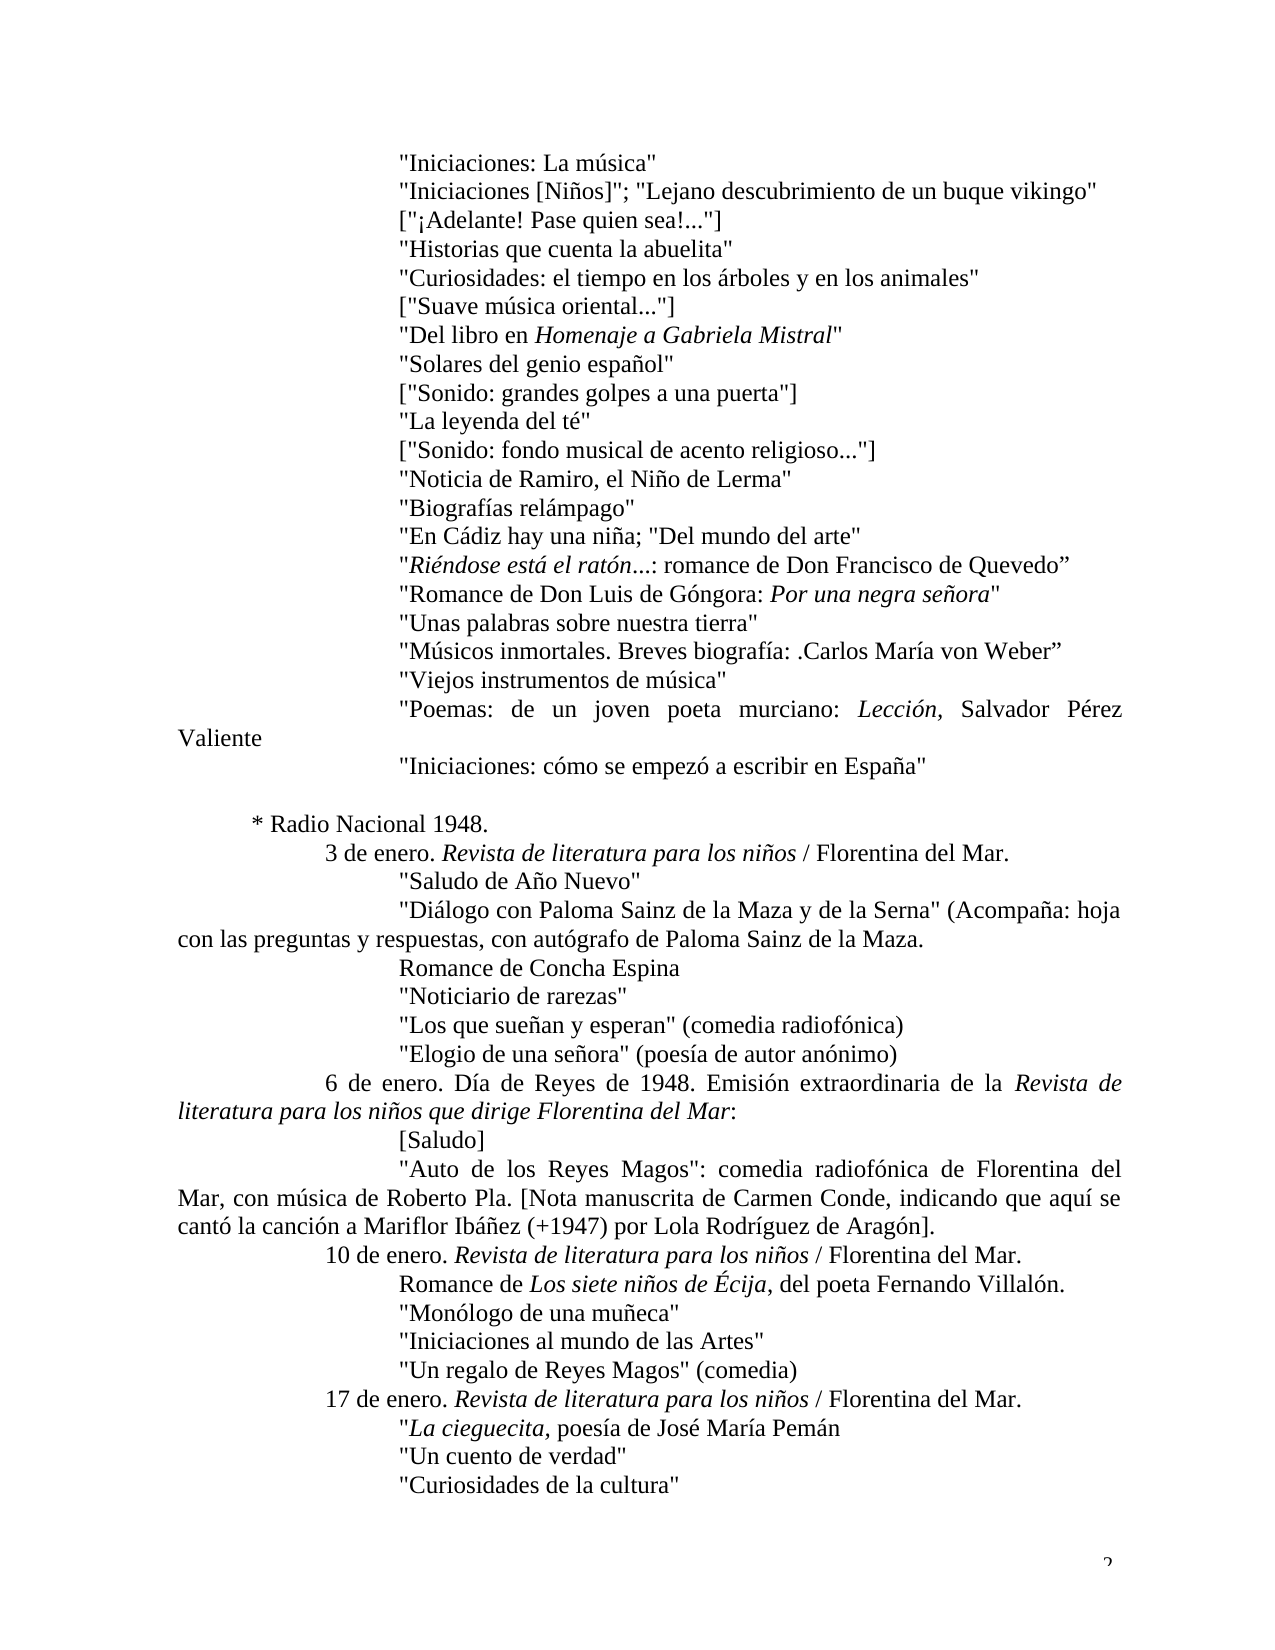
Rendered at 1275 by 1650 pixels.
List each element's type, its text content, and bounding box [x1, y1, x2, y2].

text "Viejos instrumentos de música" [177, 665, 1122, 694]
text "Un regalo de Reyes Magos" (comedia) [177, 1355, 1122, 1384]
text * Radio Nacional 1948. [177, 809, 1122, 838]
text "Diálogo con Paloma Sainz de la Maza y de la Serna" (Acompaña: hoja con las preguntas y respuestas, con autógrafo de Paloma Sainz de la Maza. [177, 895, 1122, 953]
text "Iniciaciones al mundo de las Artes" [177, 1326, 1122, 1355]
text "Romance de Don Luis de Góngora: Por una negra señora" [177, 579, 1122, 608]
text "Auto de los Reyes Magos": comedia radiofónica de Florentina del Mar, con música de Roberto Pla. [Nota manuscrita de Carmen Conde, indicando que aquí se cantó la canción a Mariflor Ibáñez (+1947) por Lola Rodríguez de Aragón]. [177, 1154, 1122, 1240]
text 17 de enero. Revista de literatura para los niños / Florentina del Mar. [177, 1384, 1122, 1413]
text [Saludo] [177, 1125, 1122, 1154]
text "Un cuento de verdad" [177, 1441, 1122, 1470]
text "Riéndose está el ratón...: romance de Don Francisco de Quevedo” [177, 550, 1122, 579]
text "Biografías relámpago" [177, 493, 1122, 521]
text "Iniciaciones: cómo se empezó a escribir en España" [177, 751, 1122, 780]
text 10 de enero. Revista de literatura para los niños / Florentina del Mar. [177, 1240, 1122, 1269]
text ["Suave música oriental..."] [177, 291, 1122, 320]
text "Saludo de Año Nuevo" [177, 866, 1122, 895]
text "En Cádiz hay una niña; "Del mundo del arte" [177, 521, 1122, 550]
text "Del libro en Homenaje a Gabriela Mistral" [177, 320, 1122, 349]
text Romance de Concha Espina [177, 953, 1122, 981]
text "Iniciaciones [Niños]"; "Lejano descubrimiento de un buque vikingo" [177, 176, 1122, 205]
text "Noticiario de rarezas" [177, 981, 1122, 1010]
text ["¡Adelante! Pase quien sea!..."] [177, 205, 1122, 234]
text "Curiosidades: el tiempo en los árboles y en los animales" [177, 263, 1122, 291]
text "Curiosidades de la cultura" [177, 1470, 1122, 1499]
text "Historias que cuenta la abuelita" [177, 234, 1122, 263]
text "Monólogo de una muñeca" [177, 1298, 1122, 1326]
text "La cieguecita, poesía de José María Pemán [177, 1413, 1122, 1441]
text 6 de enero. Día de Reyes de 1948. Emisión extraordinaria de la Revista de literatura para los niños que dirige Florentina del Mar: [177, 1068, 1122, 1125]
text "Noticia de Ramiro, el Niño de Lerma" [177, 464, 1122, 493]
text "Unas palabras sobre nuestra tierra" [177, 608, 1122, 636]
text "Iniciaciones: La música" [177, 148, 1122, 176]
text ["Sonido: grandes golpes a una puerta"] [177, 378, 1122, 406]
text "Músicos inmortales. Breves biografía: .Carlos María von Weber” [177, 636, 1122, 665]
text 3 de enero. Revista de literatura para los niños / Florentina del Mar. [177, 838, 1122, 866]
text "Los que sueñan y esperan" (comedia radiofónica) [177, 1010, 1122, 1039]
text "Elogio de una señora" (poesía de autor anónimo) [177, 1039, 1122, 1068]
text "Solares del genio español" [177, 349, 1122, 378]
text ["Sonido: fondo musical de acento religioso..."] [177, 435, 1122, 464]
text "La leyenda del té" [177, 406, 1122, 435]
text "Poemas: de un joven poeta murciano: Lección, Salvador Pérez Valiente [177, 694, 1122, 751]
text Romance de Los siete niños de Écija, del poeta Fernando Villalón. [177, 1269, 1122, 1298]
